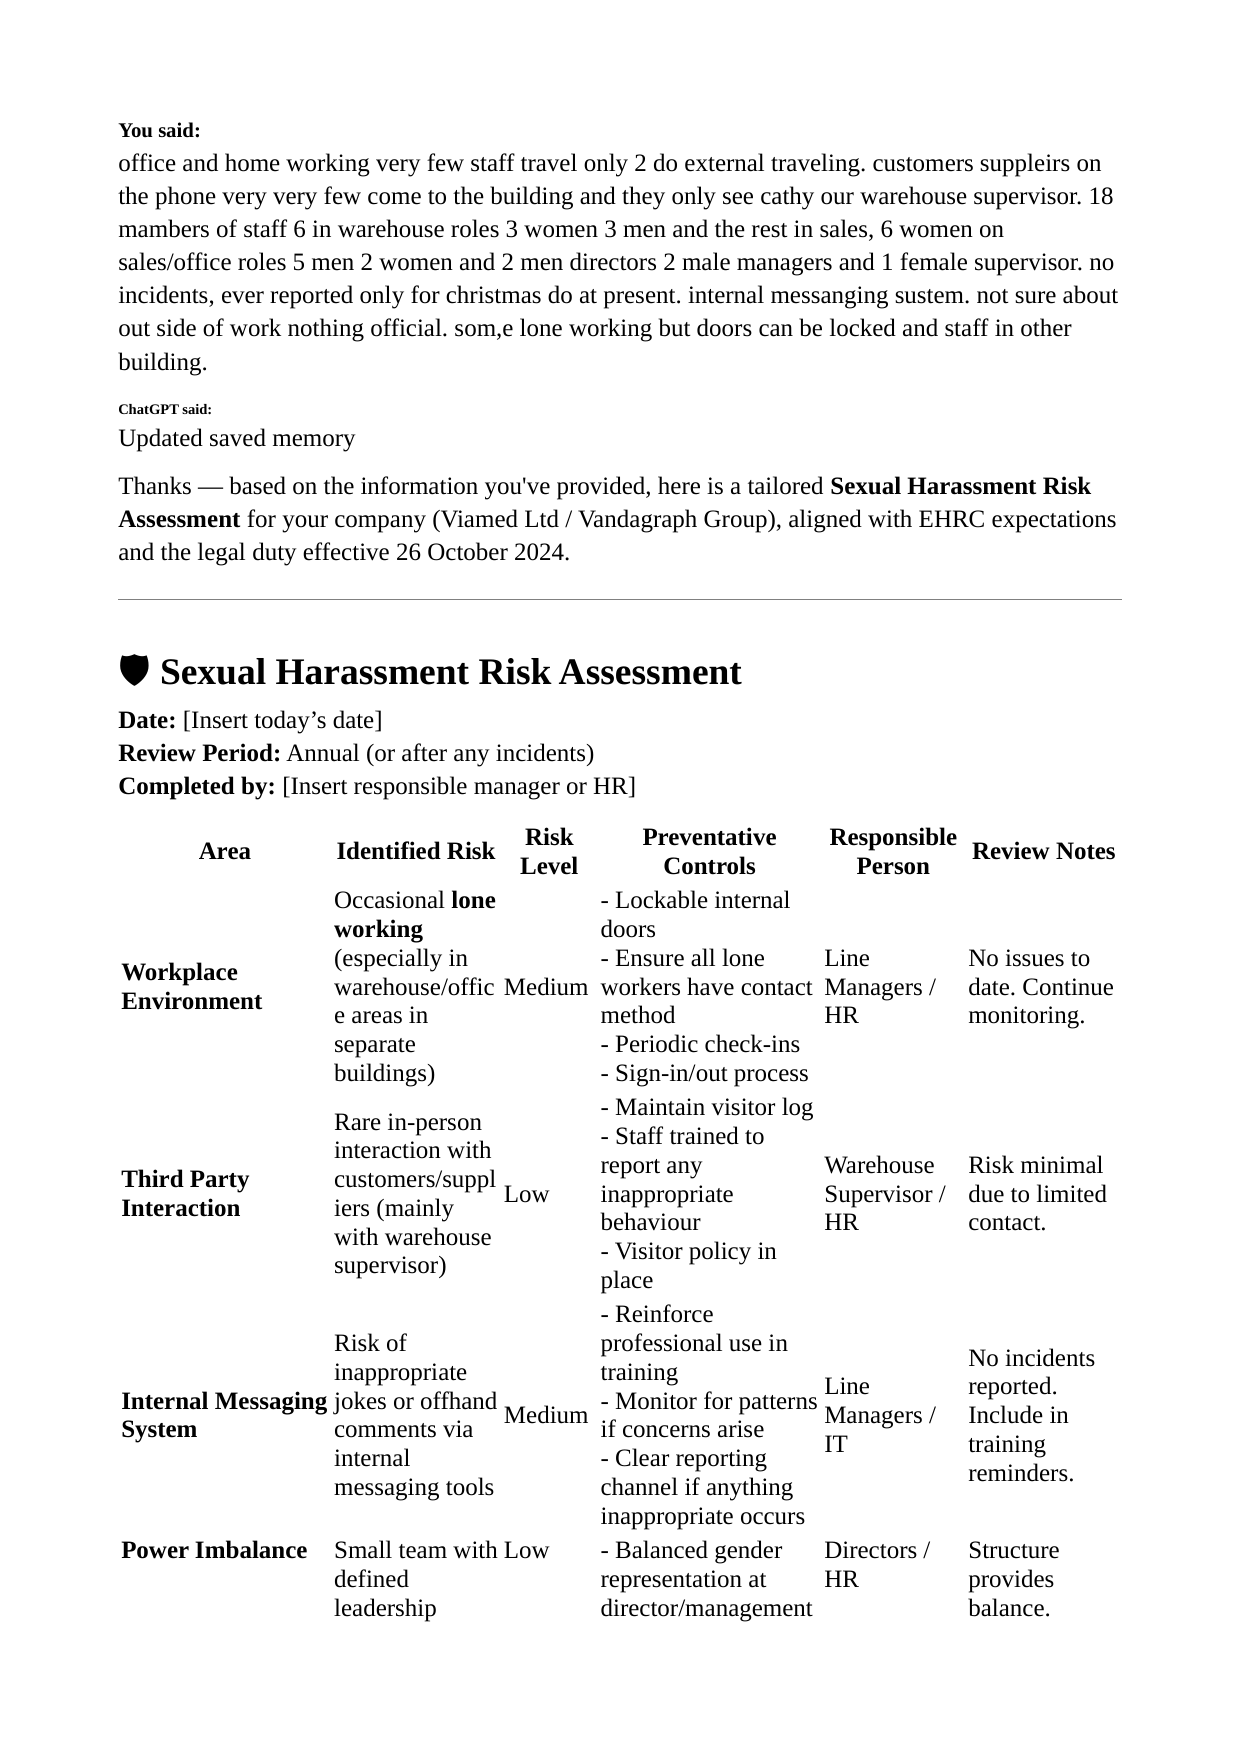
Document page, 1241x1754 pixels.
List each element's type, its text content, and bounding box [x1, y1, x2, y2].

subtitle You said: [118, 118, 1122, 142]
table_cell Internal Messaging System [118, 1297, 331, 1532]
table_cell Power Imbalance [118, 1533, 331, 1624]
table_cell Line Managers / IT [821, 1297, 965, 1532]
table_header Responsible Person [821, 819, 965, 882]
table_cell Line Managers / HR [821, 883, 965, 1089]
table_cell Risk of inappropriate jokes or offhand comments via internal messaging tools [331, 1297, 501, 1532]
table_cell No incidents reported. Include in training reminders. [965, 1297, 1122, 1532]
table_cell Low [501, 1533, 597, 1624]
table_cell Small team with defined leadership [331, 1533, 501, 1624]
text Date: [Insert today’s date] Review Period: Annual (or after any incidents) Completed by: [Insert responsible manager or HR] [118, 705, 1122, 800]
subtitle ChatGPT said: [118, 400, 1122, 417]
table_cell Risk minimal due to limited contact. [965, 1090, 1122, 1297]
table_cell Workplace Environment [118, 883, 331, 1089]
table_cell Structure provides balance. [965, 1533, 1122, 1624]
table_cell Medium [501, 883, 597, 1089]
table_cell Occasional lone working (especially in warehouse/office areas in separate buildings) [331, 883, 501, 1089]
table_header Preventative Controls [598, 819, 821, 882]
text Thanks — based on the information you've provided, here is a tailored Sexual Harassment Risk Assessment for your company (Viamed Ltd / Vandagraph Group), aligned with EHRC expectations and the legal duty effective 26 October 2024. [118, 471, 1122, 566]
table_cell - Lockable internal doors - Ensure all lone workers have contact method - Periodic check-ins - Sign-in/out process [598, 883, 821, 1089]
table_cell Low [501, 1090, 597, 1297]
table_header Risk Level [501, 819, 597, 882]
table_cell Directors / HR [821, 1533, 965, 1624]
text office and home working very few staff travel only 2 do external traveling. customers suppleirs on the phone very very few come to the building and they only see cathy our warehouse supervisor. 18 mambers of staff 6 in warehouse roles 3 women 3 men and the rest in sales, 6 women on sales/office roles 5 men 2 women and 2 men directors 2 male managers and 1 female supervisor. no incidents, ever reported only for christmas do at present. internal messanging sustem. not sure about out side of work nothing official. som,e lone working but doors can be locked and staff in other building. [118, 148, 1122, 375]
table_cell No issues to date. Continue monitoring. [965, 883, 1122, 1089]
table_cell - Maintain visitor log - Staff trained to report any inappropriate behaviour - Visitor policy in place [598, 1090, 821, 1297]
table_cell Medium [501, 1297, 597, 1532]
table_cell Warehouse Supervisor / HR [821, 1090, 965, 1297]
table_cell - Balanced gender representation at director/management [598, 1533, 821, 1624]
table_cell Rare in-person interaction with customers/suppliers (mainly with warehouse supervisor) [331, 1090, 501, 1297]
table_cell - Reinforce professional use in training - Monitor for patterns if concerns arise - Clear reporting channel if anything inappropriate occurs [598, 1297, 821, 1532]
table_header Identified Risk [331, 819, 501, 882]
subtitle 🛡️ Sexual Harassment Risk Assessment [118, 650, 1122, 693]
table_header Area [118, 819, 331, 882]
table_header Review Notes [965, 819, 1122, 882]
text Updated saved memory [118, 423, 1122, 452]
table_cell Third Party Interaction [118, 1090, 331, 1297]
